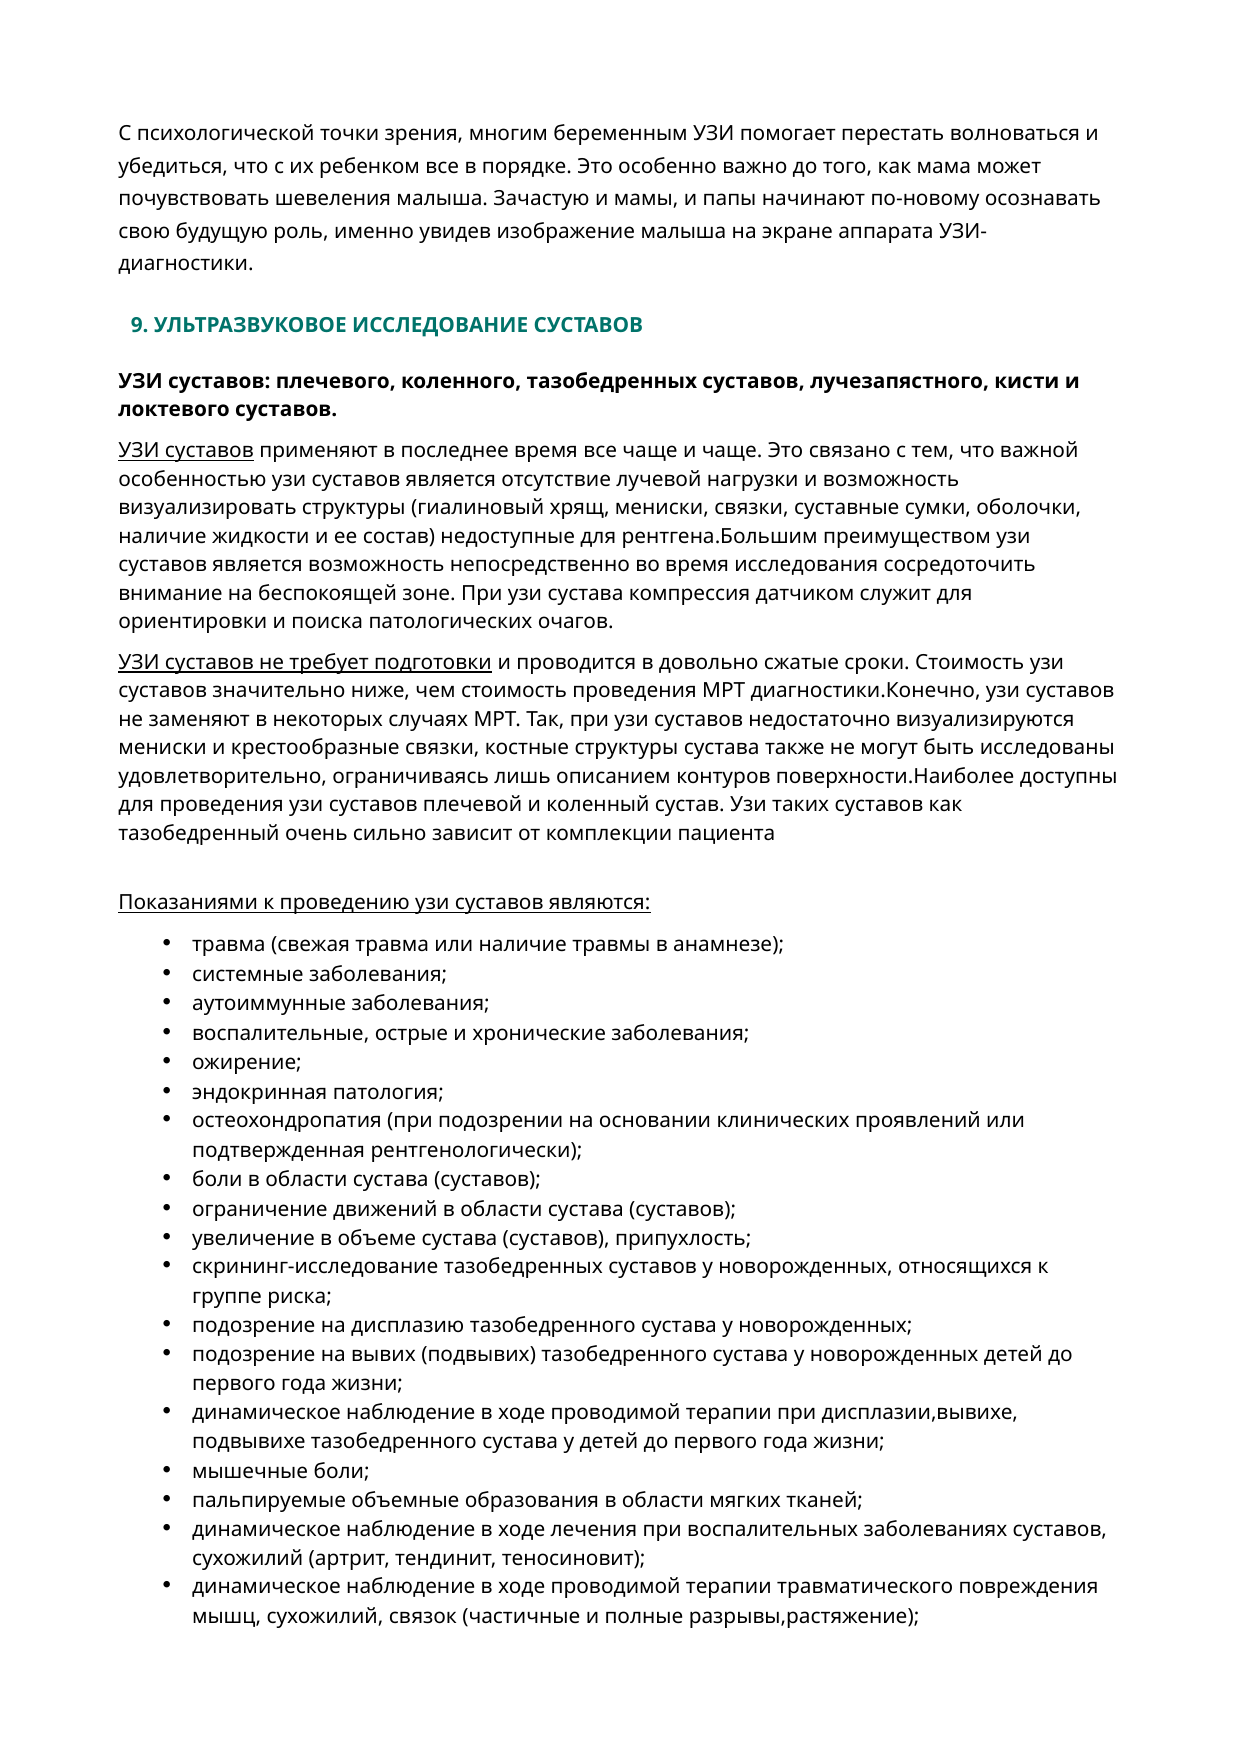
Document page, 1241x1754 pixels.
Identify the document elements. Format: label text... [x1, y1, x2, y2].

text С психологической точки зрения, многим беременным УЗИ помогает перестать волноваться и убедиться, что с их ребенком все в порядке. Это особенно важно до того, как мама может почувствовать шевеления малыша. Зачастую и мамы, и папы начинают по-новому осознавать свою будущую роль, именно увидев изображение малыша на экране аппарата УЗИ-диагностики. [118, 118, 1122, 277]
list увеличение в объеме сустава (суставов), припухлость; [162, 1222, 1122, 1252]
list воспалительные, острые и хронические заболевания; [162, 1017, 1122, 1046]
list ожирение; [162, 1046, 1122, 1076]
list динамическое наблюдение в ходе проводимой терапии травматического повреждения мышц, сухожилий, связок (частичные и полные разрывы,растяжение); [162, 1572, 1122, 1629]
list подозрение на дисплазию тазобедренного сустава у новорожденных; [162, 1309, 1122, 1339]
list боли в области сустава (суставов); [162, 1163, 1122, 1193]
list остеохондропатия (при подозрении на основании клинических проявлений или подтвержденная рентгенологически); [162, 1105, 1122, 1163]
list динамическое наблюдение в ходе лечения при воспалительных заболеваниях суставов, сухожилий (артрит, тендинит, теносиновит); [162, 1514, 1122, 1572]
list ограничение движений в области сустава (суставов); [162, 1193, 1122, 1222]
list системные заболевания; [162, 958, 1122, 987]
list динамическое наблюдение в ходе проводимой терапии при дисплазии,вывихе, подвывихе тазобедренного сустава у детей до первого года жизни; [162, 1397, 1122, 1455]
text 9. УЛЬТРАЗВУКОВОЕ ИССЛЕДОВАНИЕ СУСТАВОВ [118, 309, 1122, 339]
list эндокринная патология; [162, 1076, 1122, 1105]
list аутоиммунные заболевания; [162, 987, 1122, 1017]
text Показаниями к проведению узи суставов являются: [118, 887, 1122, 916]
text УЗИ суставов: плечевого, коленного, тазобедренных суставов, лучезапястного, кисти и локтевого суставов. [118, 366, 1122, 423]
list подозрение на вывих (подвывих) тазобедренного сустава у новорожденных детей до первого года жизни; [162, 1339, 1122, 1397]
text УЗИ суставов не требует подготовки и проводится в довольно сжатые сроки. Стоимость узи суставов значительно ниже, чем стоимость проведения МРТ диагностики.Конечно, узи суставов не заменяют в некоторых случаях МРТ. Так, при узи суставов недостаточно визуализируются мениски и крестообразные связки, костные структуры сустава также не могут быть исследованы удовлетворительно, ограничиваясь лишь описанием контуров поверхности.Наиболее доступны для проведения узи суставов плечевой и коленный сустав. Узи таких суставов как тазобедренный очень сильно зависит от комплекции пациента [118, 647, 1122, 846]
list травма (свежая травма или наличие травмы в анамнезе); [162, 928, 1122, 958]
list мышечные боли; [162, 1455, 1122, 1484]
text УЗИ суставов применяют в последнее время все чаще и чаще. Это связано с тем, что важной особенностью узи суставов является отсутствие лучевой нагрузки и возможность визуализировать структуры (гиалиновый хрящ, мениски, связки, суставные сумки, оболочки, наличие жидкости и ее состав) недоступные для рентгена.Большим преимуществом узи суставов является возможность непосредственно во время исследования сосредоточить внимание на беспокоящей зоне. При узи сустава компрессия датчиком служит для ориентировки и поиска патологических очагов. [118, 436, 1122, 634]
list пальпируемые объемные образования в области мягких тканей; [162, 1484, 1122, 1514]
list скрининг-исследование тазобедренных суставов у новорожденных, относящихся к группе риска; [162, 1252, 1122, 1309]
